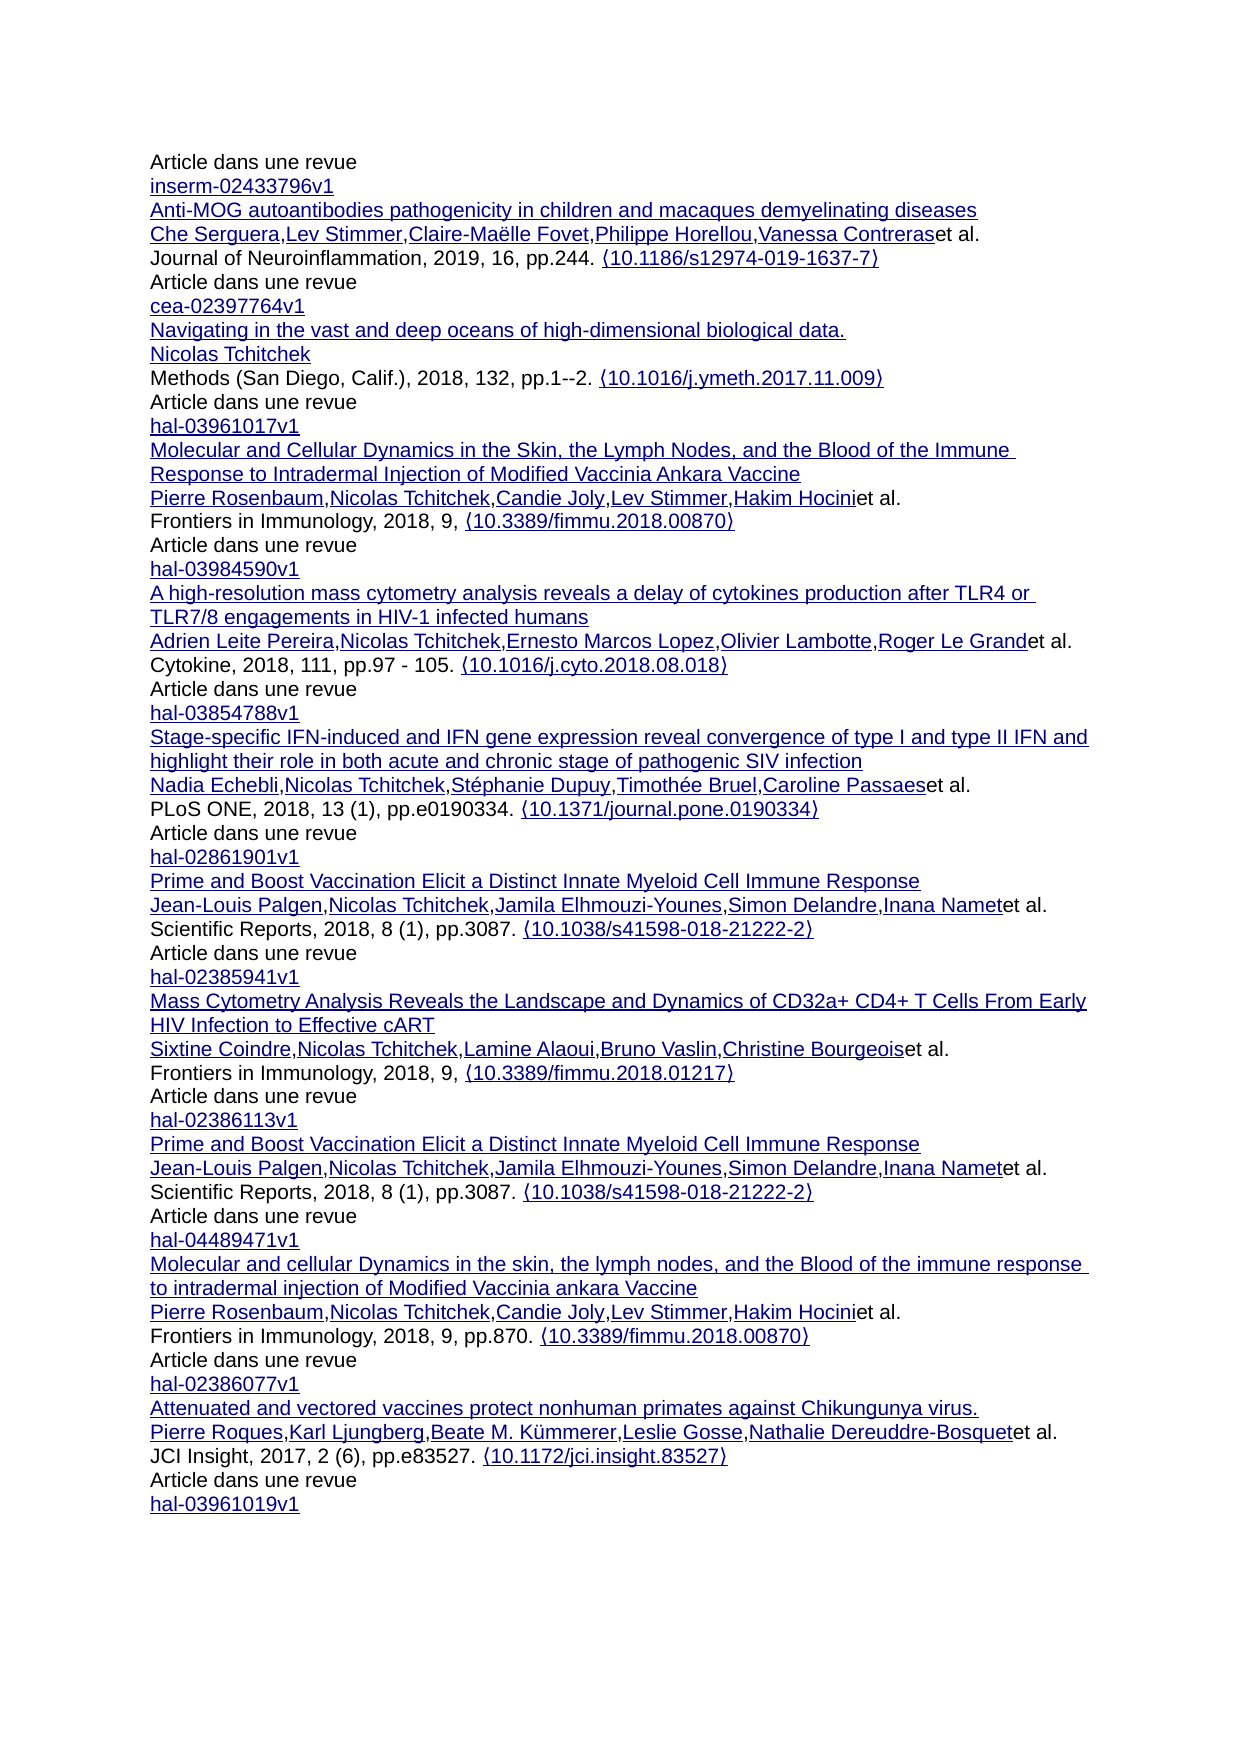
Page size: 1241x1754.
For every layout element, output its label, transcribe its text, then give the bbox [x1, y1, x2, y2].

table_cell A high-resolution mass cytometry analysis reveals a delay of cytokines production after TLR4 or TLR7/8 engagements in HIV-1 infected humans Adrien Leite Pereira,Nicolas Tchitchek,Ernesto Marcos Lopez,Olivier Lambotte,Roger Le Grandet al. Cytokine, 2018, 111, pp.97 - 105. ⟨10.1016/j.cyto.2018.08.018⟩ Article dans une revue hal-03854788v1 [150, 581, 1090, 725]
table_cell Stage-specific IFN-induced and IFN gene expression reveal convergence of type I and type II IFN and highlight their role in both acute and chronic stage of pathogenic SIV infection Nadia Echebli,Nicolas Tchitchek,Stéphanie Dupuy,Timothée Bruel,Caroline Passaeset al. PLoS ONE, 2018, 13 (1), pp.e0190334. ⟨10.1371/journal.pone.0190334⟩ Article dans une revue hal-02861901v1 [150, 725, 1090, 869]
table_cell Molecular and cellular Dynamics in the skin, the lymph nodes, and the Blood of the immune response to intradermal injection of Modified Vaccinia ankara Vaccine Pierre Rosenbaum,Nicolas Tchitchek,Candie Joly,Lev Stimmer,Hakim Hociniet al. Frontiers in Immunology, 2018, 9, pp.870. ⟨10.3389/fimmu.2018.00870⟩ Article dans une revue hal-02386077v1 [150, 1252, 1090, 1396]
table_cell Mass Cytometry Analysis Reveals the Landscape and Dynamics of CD32a+ CD4+ T Cells From Early HIV Infection to Effective cART Sixtine Coindre,Nicolas Tchitchek,Lamine Alaoui,Bruno Vaslin,Christine Bourgeoiset al. Frontiers in Immunology, 2018, 9, ⟨10.3389/fimmu.2018.01217⟩ Article dans une revue hal-02386113v1 [150, 989, 1090, 1132]
table_cell Attenuated and vectored vaccines protect nonhuman primates against Chikungunya virus. Pierre Roques,Karl Ljungberg,Beate M. Kümmerer,Leslie Gosse,Nathalie Dereuddre-Bosquetet al. JCI Insight, 2017, 2 (6), pp.e83527. ⟨10.1172/jci.insight.83527⟩ Article dans une revue hal-03961019v1 [150, 1396, 1090, 1516]
table_cell Article dans une revue inserm-02433796v1 [150, 150, 1090, 198]
table_cell Prime and Boost Vaccination Elicit a Distinct Innate Myeloid Cell Immune Response Jean-Louis Palgen,Nicolas Tchitchek,Jamila Elhmouzi-Younes,Simon Delandre,Inana Nametet al. Scientific Reports, 2018, 8 (1), pp.3087. ⟨10.1038/s41598-018-21222-2⟩ Article dans une revue hal-04489471v1 [150, 1132, 1090, 1252]
table_cell Prime and Boost Vaccination Elicit a Distinct Innate Myeloid Cell Immune Response Jean-Louis Palgen,Nicolas Tchitchek,Jamila Elhmouzi-Younes,Simon Delandre,Inana Nametet al. Scientific Reports, 2018, 8 (1), pp.3087. ⟨10.1038/s41598-018-21222-2⟩ Article dans une revue hal-02385941v1 [150, 869, 1090, 988]
table_cell Molecular and Cellular Dynamics in the Skin, the Lymph Nodes, and the Blood of the Immune Response to Intradermal Injection of Modified Vaccinia Ankara Vaccine Pierre Rosenbaum,Nicolas Tchitchek,Candie Joly,Lev Stimmer,Hakim Hociniet al. Frontiers in Immunology, 2018, 9, ⟨10.3389/fimmu.2018.00870⟩ Article dans une revue hal-03984590v1 [150, 438, 1090, 581]
table_cell Anti-MOG autoantibodies pathogenicity in children and macaques demyelinating diseases Che Serguera,Lev Stimmer,Claire-Maëlle Fovet,Philippe Horellou,Vanessa Contreraset al. Journal of Neuroinflammation, 2019, 16, pp.244. ⟨10.1186/s12974-019-1637-7⟩ Article dans une revue cea-02397764v1 [150, 198, 1090, 318]
table_cell Navigating in the vast and deep oceans of high-dimensional biological data. Nicolas Tchitchek Methods (San Diego, Calif.), 2018, 132, pp.1--2. ⟨10.1016/j.ymeth.2017.11.009⟩ Article dans une revue hal-03961017v1 [150, 318, 1090, 437]
